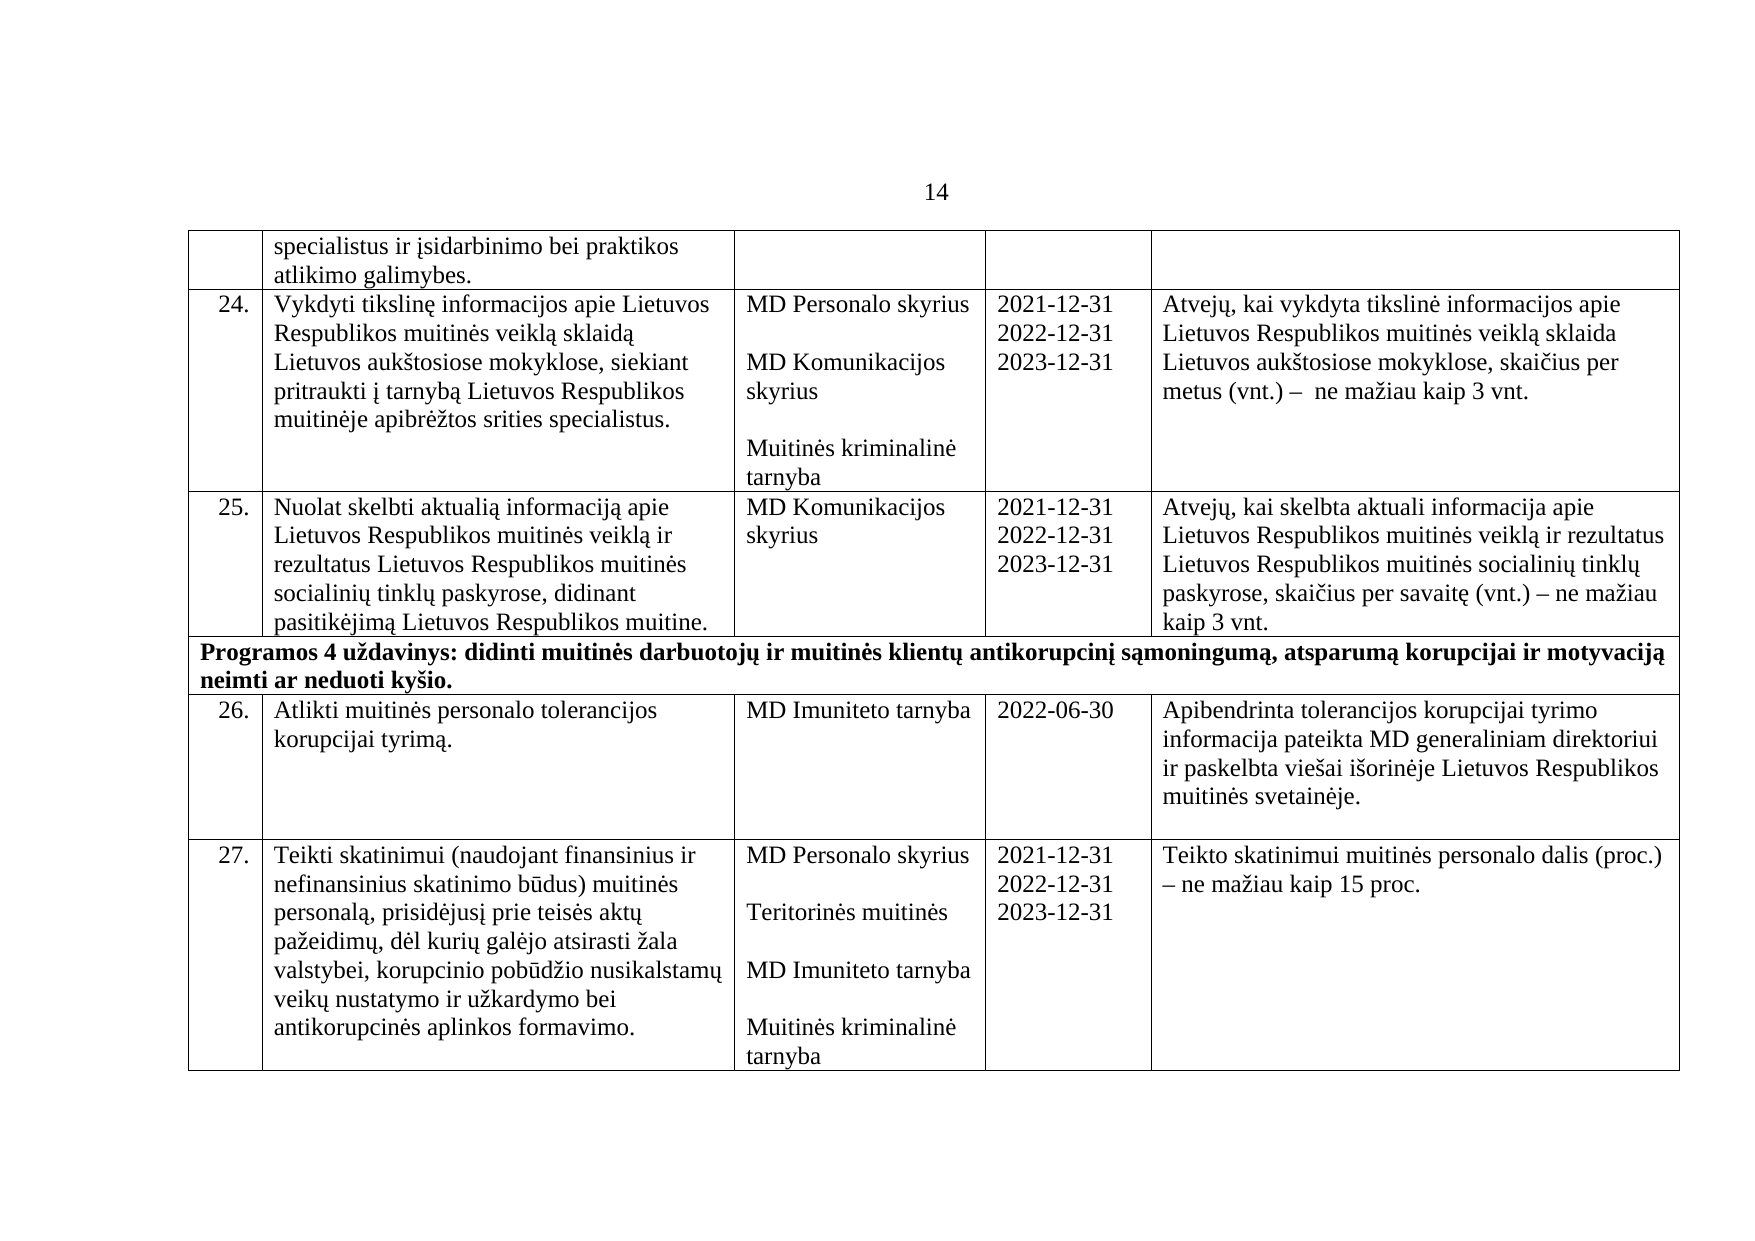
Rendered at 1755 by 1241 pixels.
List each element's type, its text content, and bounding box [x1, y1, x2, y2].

table_cell [986, 231, 1151, 288]
table_cell 2022-06-30 [986, 695, 1151, 839]
table_cell [189, 231, 262, 288]
table_cell Atvejų, kai skelbta aktuali informacija apie Lietuvos Respublikos muitinės veiklą ir rezultatus Lietuvos Respublikos muitinės socialinių tinklų paskyrose, skaičius per savaitę (vnt.) – ne mažiau kaip 3 vnt. [1152, 492, 1679, 636]
table_cell MD Personalo skyrius MD Komunikacijos skyrius Muitinės kriminalinė tarnyba [735, 290, 985, 491]
table_cell [735, 231, 985, 288]
table_cell Atlikti muitinės personalo tolerancijos korupcijai tyrimą. [263, 695, 734, 839]
table_cell Programos 4 uždavinys: didinti muitinės darbuotojų ir muitinės klientų antikorupcinį sąmoningumą, atsparumą korupcijai ir motyvaciją neimti ar neduoti kyšio. [189, 637, 1679, 694]
table_cell 27. [189, 840, 262, 1070]
table_cell MD Komunikacijos skyrius [735, 492, 985, 636]
table_cell 26. [189, 695, 262, 839]
table_cell Vykdyti tikslinę informacijos apie Lietuvos Respublikos muitinės veiklą sklaidą Lietuvos aukštosiose mokyklose, siekiant pritraukti į tarnybą Lietuvos Respublikos muitinėje apibrėžtos srities specialistus. [263, 290, 734, 491]
table_cell 2021-12-31 2022-12-31 2023-12-31 [986, 290, 1151, 491]
table_cell MD Personalo skyrius Teritorinės muitinės MD Imuniteto tarnyba Muitinės kriminalinė tarnyba [735, 840, 985, 1070]
table_cell Atvejų, kai vykdyta tikslinė informacijos apie Lietuvos Respublikos muitinės veiklą sklaida Lietuvos aukštosiose mokyklose, skaičius per metus (vnt.) – ne mažiau kaip 3 vnt. [1152, 290, 1679, 491]
table_cell specialistus ir įsidarbinimo bei praktikos atlikimo galimybes. [263, 231, 734, 288]
table_cell Apibendrinta tolerancijos korupcijai tyrimo informacija pateikta MD generaliniam direktoriui ir paskelbta viešai išorinėje Lietuvos Respublikos muitinės svetainėje. [1152, 695, 1679, 839]
table_cell 2021-12-31 2022-12-31 2023-12-31 [986, 840, 1151, 1070]
table_cell Teikti skatinimui (naudojant finansinius ir nefinansinius skatinimo būdus) muitinės personalą, prisidėjusį prie teisės aktų pažeidimų, dėl kurių galėjo atsirasti žala valstybei, korupcinio pobūdžio nusikalstamų veikų nustatymo ir užkardymo bei antikorupcinės aplinkos formavimo. [263, 840, 734, 1070]
table_cell 24. [189, 290, 262, 491]
table_cell [1152, 231, 1679, 288]
table_cell 25. [189, 492, 262, 636]
table_cell MD Imuniteto tarnyba [735, 695, 985, 839]
table_cell Nuolat skelbti aktualią informaciją apie Lietuvos Respublikos muitinės veiklą ir rezultatus Lietuvos Respublikos muitinės socialinių tinklų paskyrose, didinant pasitikėjimą Lietuvos Respublikos muitine. [263, 492, 734, 636]
table_cell 2021-12-31 2022-12-31 2023-12-31 [986, 492, 1151, 636]
table_cell Teikto skatinimui muitinės personalo dalis (proc.) – ne mažiau kaip 15 proc. [1152, 840, 1679, 1070]
